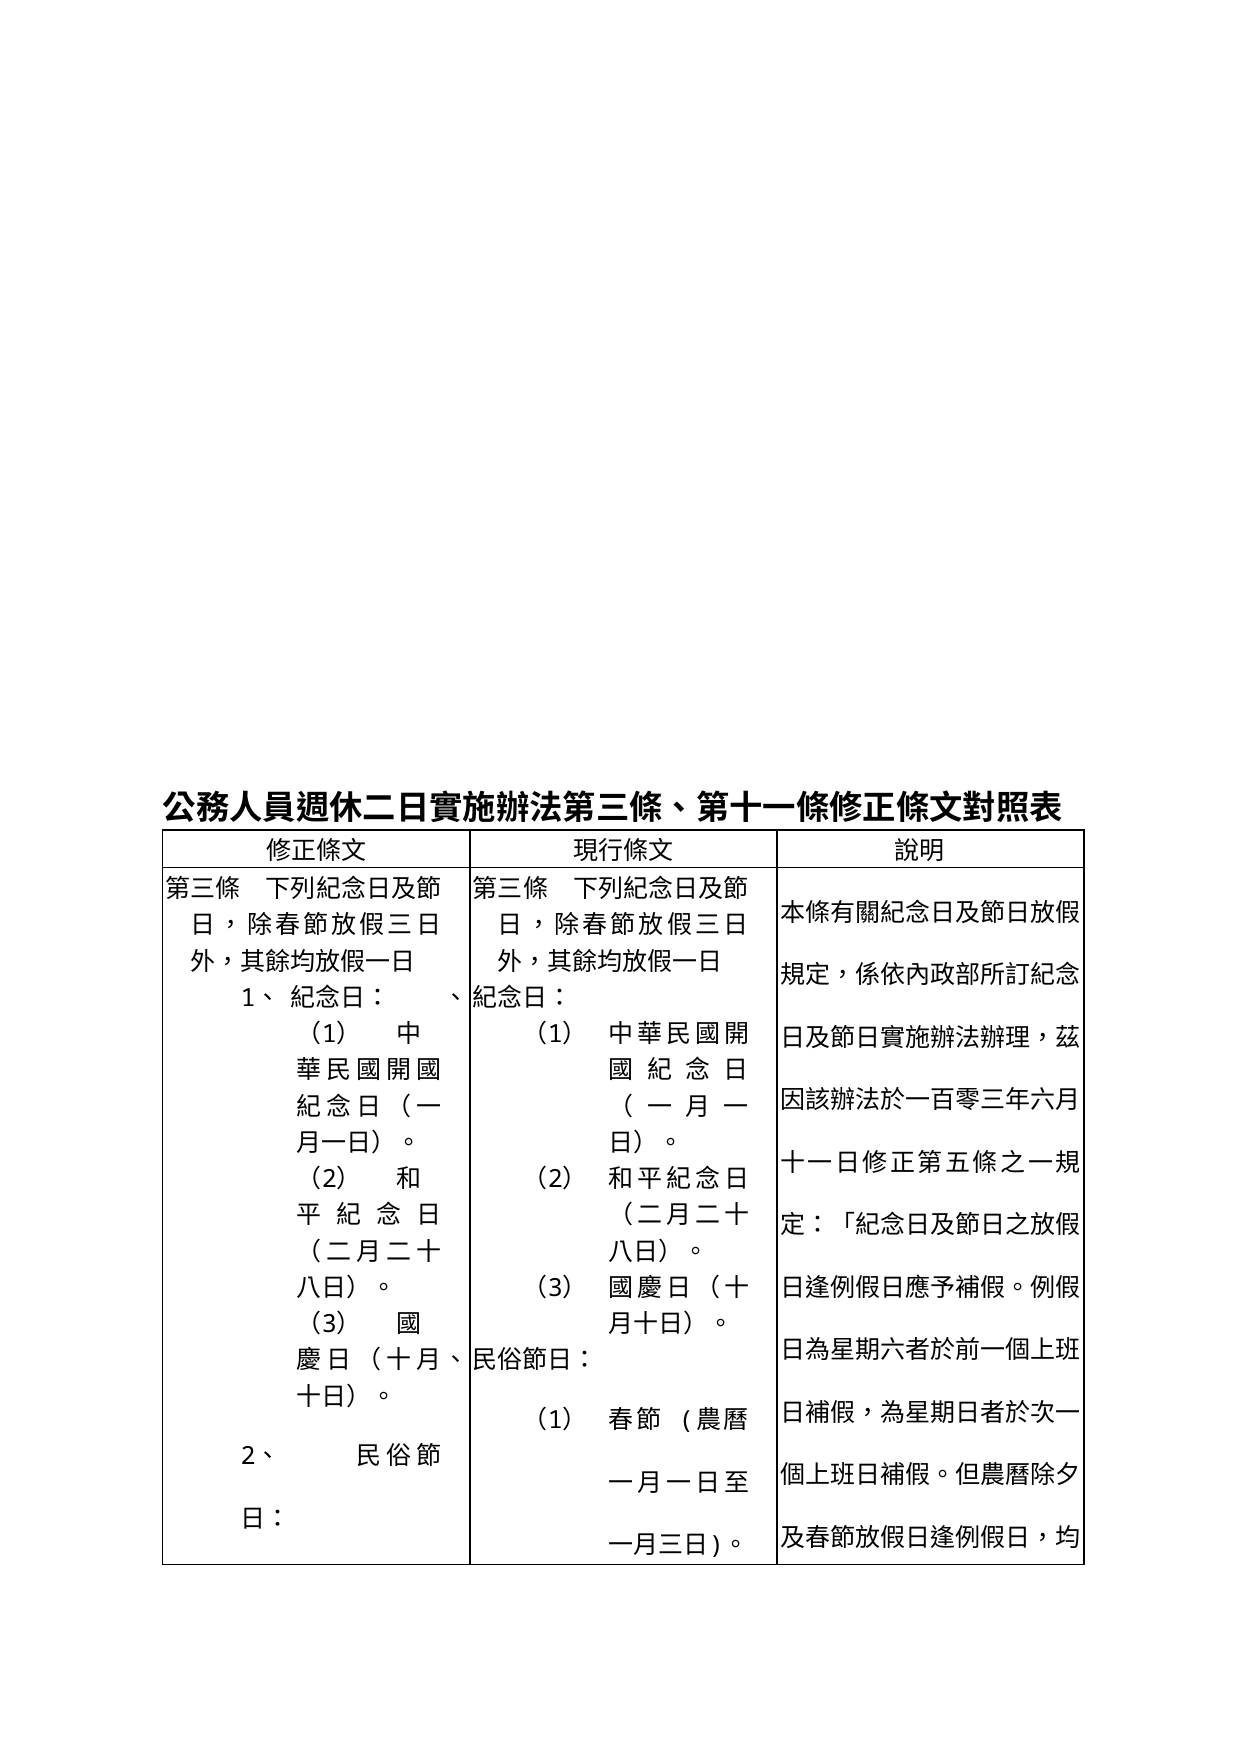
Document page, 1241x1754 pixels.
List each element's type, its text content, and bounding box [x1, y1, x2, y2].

table_cell 第三條 下列紀念日及節日，除春節放假三日外，其餘均放假一日 紀念日： 中華民國開國紀念日（一月一日）。 和平紀念日（二月二十八日）。 國慶日（十月十日）。 民俗節日： 春節 (農曆一月一日至一月三日)。 民族掃墓節 (定於清明日)。 端午節 (農曆五月五日)。 中秋節 (農曆八月十五日) 。 農曆除夕 (農曆十二月之末日)。 兒童節（四月四日）。 紀念日及節日之放假日逢例假日應予補假。例假日為星期六者於前一個上班日補假，為星期日者於次一個上班日補假。但農曆除夕及春節放假日逢例假日，均於次一個上班日補假。 勞動節之補假及軍人節之放假或補假規定，由各中央主管機關定之。 [163, 868, 469, 1563]
table_header 修正條文 [163, 831, 469, 867]
table_cell 第三條 下列紀念日及節日，除春節放假三日外，其餘均放假一日 紀念日： 中華民國開國紀念日（一月一日）。 和平紀念日（二月二十八日）。 國慶日（十月十日）。 民俗節日： 春節 (農曆一月一日至一月三日)。 民族掃墓節 (定於清明日)。 端午節 (農曆五月五日)。 中秋節 (農曆八月十五日) 。 農曆除夕 (農曆十二月之末日)。 兒童節（四月四日）。 放假之紀念日及節日，逢星期六、星期日，均不予補假。但春節及農曆除夕不在此限。 勞動節之補假及軍人節之放假或補假規定，由各中央主管機關定之。 [471, 868, 776, 1563]
table_header 說明 [778, 831, 1083, 867]
table_header 現行條文 [471, 831, 776, 867]
table_cell 本條有關紀念日及節日放假規定，係依內政部所訂紀念日及節日實施辦法辦理，茲因該辦法於一百零三年六月十一日修正第五條之一規定：「紀念日及節日之放假日逢例假日應予補假。例假日為星期六者於前一個上班日補假，為星期日者於次一個上班日補假。但農曆除夕及春節放假日逢例假日，均 [778, 868, 1083, 1563]
text 公務人員週休二日實施辦法第三條、第十一條修正條文對照表 [162, 781, 1078, 829]
